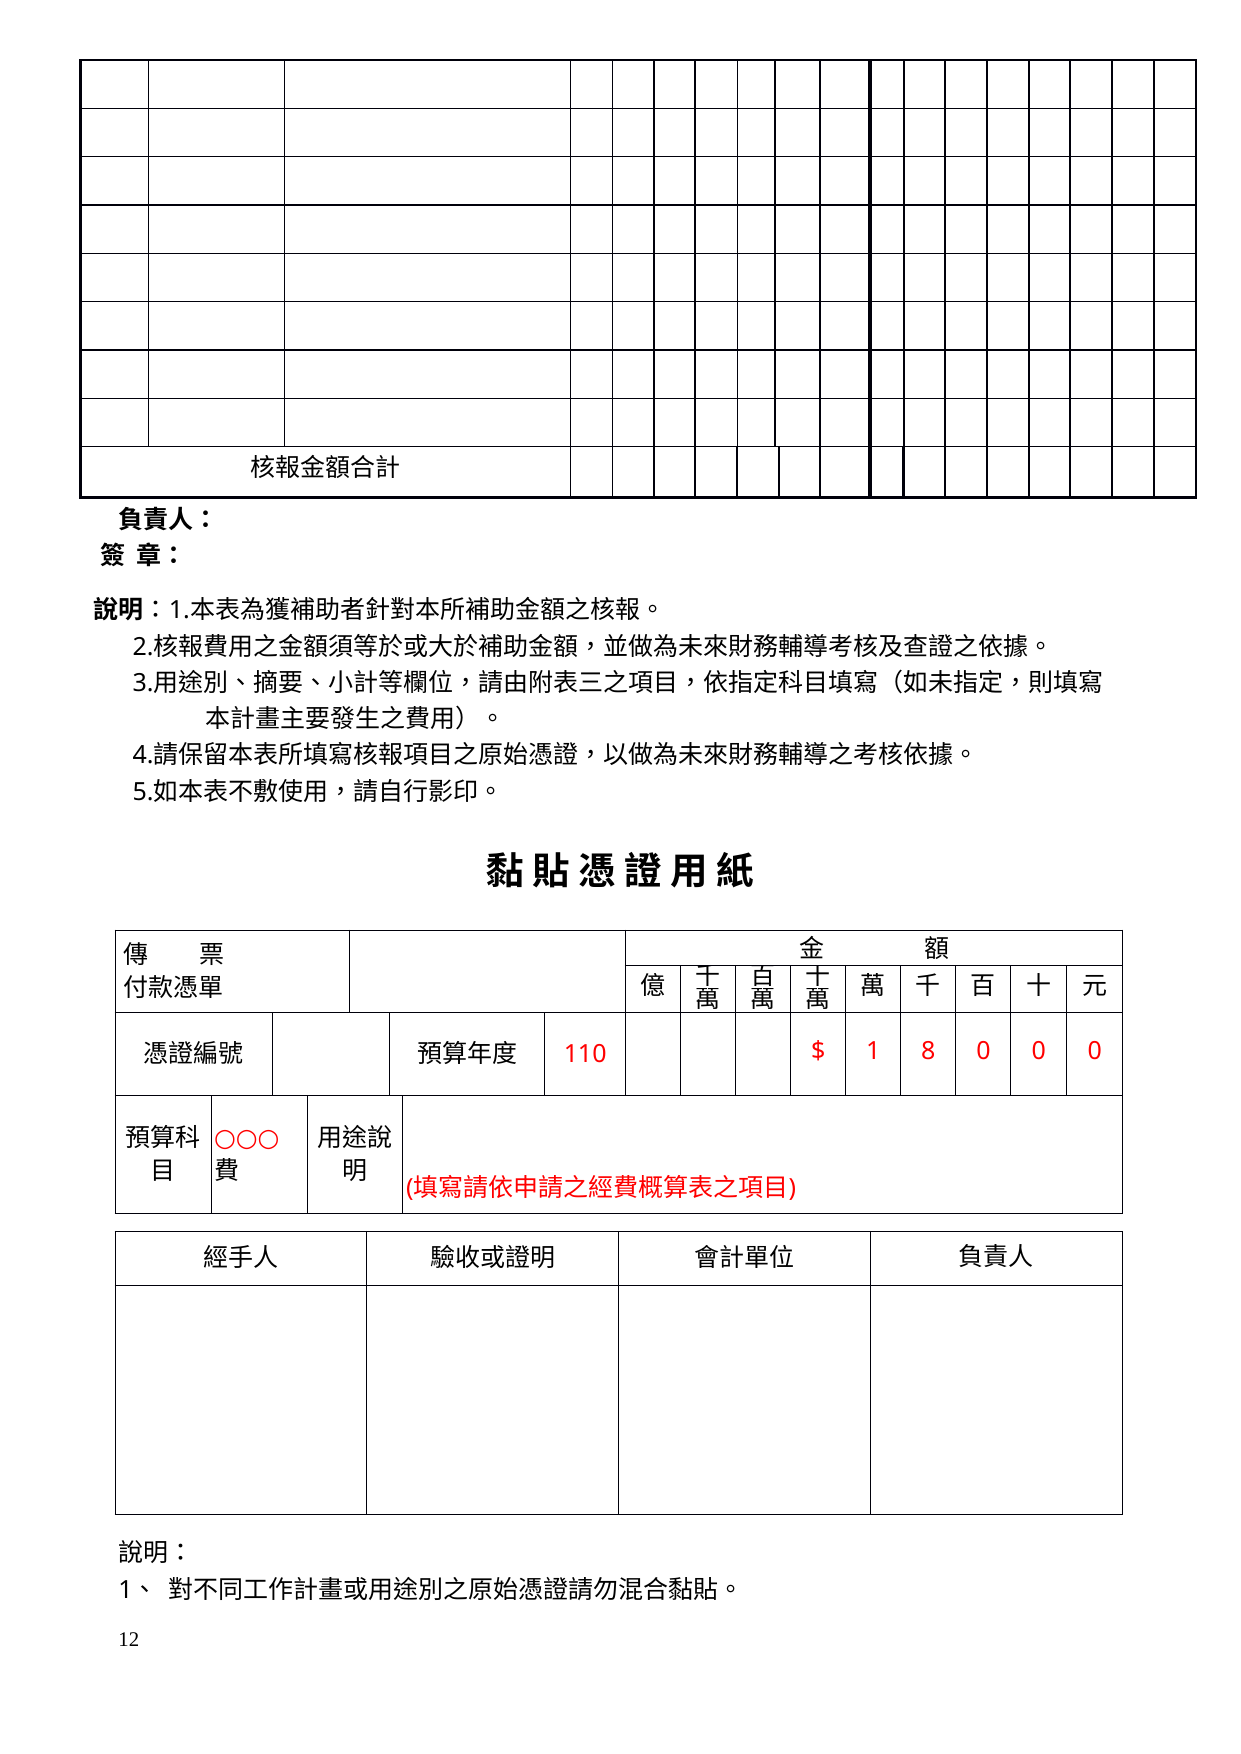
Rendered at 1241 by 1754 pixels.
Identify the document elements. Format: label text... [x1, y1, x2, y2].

table_cell [738, 109, 774, 156]
table_cell [905, 351, 944, 397]
table_cell [946, 399, 986, 446]
table_cell [613, 399, 653, 446]
table_cell [821, 254, 868, 301]
table_cell ○○○費 [212, 1096, 307, 1213]
table_cell [776, 399, 819, 446]
table_cell [738, 61, 774, 107]
table_cell [696, 302, 737, 349]
table_cell [655, 351, 694, 397]
table_cell [821, 399, 868, 446]
table_cell [1155, 109, 1195, 156]
table_cell [738, 399, 774, 446]
table_cell [613, 157, 653, 204]
table_cell [905, 254, 944, 301]
table_cell [1030, 109, 1069, 156]
table_cell [946, 61, 986, 107]
text 黏 貼 憑 證 用 紙 [118, 841, 1122, 896]
table_cell [613, 351, 653, 397]
table_cell [1155, 447, 1195, 496]
table_cell [655, 302, 694, 349]
table_cell [1071, 109, 1111, 156]
table_cell [872, 206, 903, 252]
table_cell [273, 1013, 389, 1095]
table_cell [872, 302, 903, 349]
table_cell [988, 399, 1028, 446]
table_cell [696, 254, 737, 301]
table_cell [149, 399, 284, 446]
table_header 經手人 [116, 1232, 366, 1284]
table_cell [1071, 302, 1111, 349]
table_cell [821, 109, 868, 156]
table_cell (填寫請依申請之經費概算表之項目) [403, 1096, 1122, 1213]
table_cell [905, 447, 944, 496]
table_cell [1155, 61, 1195, 107]
text 4.請保留本表所填寫核報項目之原始憑證，以做為未來財務輔導之考核依據。 [81, 735, 1122, 771]
table_cell [988, 61, 1028, 107]
table_cell [776, 157, 819, 204]
table_cell [571, 157, 612, 204]
table_cell [1030, 61, 1069, 107]
table_cell [776, 61, 819, 107]
table_cell 萬 [846, 966, 900, 1012]
table_cell [285, 157, 570, 204]
table_cell [988, 447, 1028, 496]
table_cell [571, 206, 612, 252]
table_cell [988, 351, 1028, 397]
table_cell [367, 1286, 618, 1513]
table_cell 預算年度 [390, 1013, 544, 1095]
table_cell [571, 61, 612, 107]
table_cell 1 [846, 1013, 900, 1095]
table_cell [1113, 109, 1153, 156]
text 2.核報費用之金額須等於或大於補助金額，並做為未來財務輔導考核及查證之依據。 [81, 626, 1122, 662]
table_cell [696, 206, 737, 252]
table_cell 核報金額合計 [82, 447, 570, 496]
table_cell [821, 447, 868, 496]
text 說明：1.本表為獲補助者針對本所補助金額之核報。 [81, 590, 1122, 626]
table_cell [655, 109, 694, 156]
table_cell [655, 399, 694, 446]
table_cell [82, 157, 148, 204]
table_cell [821, 61, 868, 107]
table_cell [285, 109, 570, 156]
table_cell [738, 351, 774, 397]
table_cell [571, 302, 612, 349]
table_cell [738, 157, 774, 204]
table_cell [696, 447, 736, 496]
table_cell [285, 206, 570, 252]
table_cell [1113, 447, 1153, 496]
table_cell [655, 206, 694, 252]
table_cell [1155, 302, 1195, 349]
table_cell [571, 447, 612, 496]
table_cell [571, 399, 612, 446]
table_cell [626, 1013, 680, 1095]
table_cell [613, 254, 653, 301]
table_cell 千 [901, 966, 955, 1012]
table_cell [696, 351, 737, 397]
table_cell 預算科目 [116, 1096, 211, 1213]
table_cell 百萬 [736, 966, 790, 1012]
table_header 金 額 [626, 931, 1122, 965]
table_cell [905, 302, 944, 349]
table_cell $ [791, 1013, 845, 1095]
table_cell [613, 302, 653, 349]
table_cell [905, 157, 944, 204]
table_cell [946, 109, 986, 156]
table_cell [285, 302, 570, 349]
table_cell 億 [626, 966, 680, 1012]
table_cell 憑證編號 [116, 1013, 272, 1095]
table_cell [872, 399, 903, 446]
table_cell [1071, 447, 1111, 496]
table_cell [1071, 351, 1111, 397]
table_cell [1113, 206, 1153, 252]
table_cell [613, 109, 653, 156]
table_cell [1155, 399, 1195, 446]
table_cell [946, 302, 986, 349]
table_cell [776, 302, 819, 349]
table_cell [149, 254, 284, 301]
table_cell [696, 399, 737, 446]
table_cell [82, 206, 148, 252]
table_cell [82, 302, 148, 349]
table_cell [988, 302, 1028, 349]
table_cell [776, 109, 819, 156]
table_cell [776, 206, 819, 252]
table_header 會計單位 [619, 1232, 870, 1284]
table_cell [571, 351, 612, 397]
table_cell [872, 447, 902, 496]
table_cell [655, 61, 694, 107]
table_cell [1030, 302, 1069, 349]
table_header 說明： 對不同工作計畫或用途別之原始憑證請勿混合黏貼。 憑證編號請申請者依流水號，依序編列。 發票或收據應黏貼於憑證黏貼線，並於騎縫處核章。 發票、收據數量單價均需填寫。 凡提供參考之復健，如不能同時黏貼，則記名某號憑證之附件，按號另裝成冊一併附送，並於憑證簿封面註明上開另裝附件若干。 [115, 1531, 867, 1627]
text 3.用途別、摘要、小計等欄位，請由附表三之項目，依指定科目填寫（如未指定，則填寫本計畫主要發生之費用）。 [81, 662, 1122, 735]
table_cell [655, 447, 694, 496]
table_cell 千萬 [681, 966, 735, 1012]
table_cell [285, 254, 570, 301]
table_cell [1030, 351, 1069, 397]
text 5.如本表不敷使用，請自行影印。 [81, 771, 1122, 807]
table_cell [149, 61, 284, 107]
table_cell [619, 1286, 870, 1513]
table_cell [946, 157, 986, 204]
table_cell [738, 302, 774, 349]
text 負責人： [118, 499, 1122, 535]
table_cell [1030, 254, 1069, 301]
table_cell [988, 206, 1028, 252]
table_cell [776, 254, 819, 301]
table_cell [149, 351, 284, 397]
table_header [350, 931, 625, 1012]
table_cell [1071, 206, 1111, 252]
table_cell [821, 351, 868, 397]
table_cell [613, 61, 653, 107]
table_cell [905, 61, 944, 107]
table_cell [946, 447, 986, 496]
table_cell [946, 206, 986, 252]
table_cell [696, 157, 737, 204]
table_cell [149, 157, 284, 204]
table_cell [872, 157, 903, 204]
table_cell [821, 206, 868, 252]
table_cell [946, 254, 986, 301]
table_cell [738, 447, 778, 496]
table_cell [571, 254, 612, 301]
table_cell [905, 206, 944, 252]
table_cell [738, 206, 774, 252]
table_cell [905, 399, 944, 446]
table_cell [821, 157, 868, 204]
table_cell 0 [956, 1013, 1010, 1095]
table_cell [116, 1286, 366, 1513]
table_cell 0 [1011, 1013, 1066, 1095]
table_cell [82, 351, 148, 397]
text 簽 章： [81, 535, 1122, 572]
table_cell [736, 1013, 790, 1095]
table_cell [1155, 254, 1195, 301]
table_cell [872, 109, 903, 156]
table_cell [82, 109, 148, 156]
table_cell [149, 109, 284, 156]
table_cell 十 [1011, 966, 1066, 1012]
table_cell [776, 351, 819, 397]
table_cell [1071, 61, 1111, 107]
table_cell 元 [1067, 966, 1122, 1012]
table_cell [872, 351, 903, 397]
table_cell [82, 61, 148, 107]
table_cell [1155, 206, 1195, 252]
table_cell [82, 254, 148, 301]
table_cell [149, 302, 284, 349]
table_cell [613, 206, 653, 252]
table_cell [1030, 206, 1069, 252]
table_cell [1071, 399, 1111, 446]
table_cell [655, 254, 694, 301]
table_cell [1030, 157, 1069, 204]
table_cell [1155, 157, 1195, 204]
table_cell [696, 61, 737, 107]
table_header [867, 1531, 1121, 1627]
table_cell 110 [545, 1013, 625, 1095]
table_cell [1113, 157, 1153, 204]
table_cell [1030, 447, 1069, 496]
table_cell [696, 109, 737, 156]
table_cell [871, 1286, 1122, 1513]
table_header 負責人 [871, 1232, 1122, 1284]
table_header 傳 票 付款憑單 [116, 931, 349, 1012]
table_cell [285, 61, 570, 107]
table_cell [1030, 399, 1069, 446]
table_cell [738, 254, 774, 301]
table_cell [946, 351, 986, 397]
table_cell [655, 157, 694, 204]
table_cell [872, 254, 903, 301]
table_cell [1113, 254, 1153, 301]
table_cell [821, 302, 868, 349]
table_cell [149, 206, 284, 252]
table_cell [872, 61, 903, 107]
table_cell [1155, 351, 1195, 397]
table_cell [905, 109, 944, 156]
table_cell [285, 351, 570, 397]
table_cell [1113, 302, 1153, 349]
table_cell [613, 447, 653, 496]
table_cell [1113, 61, 1153, 107]
table_cell [988, 157, 1028, 204]
table_cell [1071, 254, 1111, 301]
table_header 驗收或證明 [367, 1232, 618, 1284]
table_cell [988, 109, 1028, 156]
table_cell 0 [1067, 1013, 1122, 1095]
table_cell [82, 399, 148, 446]
table_cell 用途說明 [308, 1096, 402, 1213]
table_cell [571, 109, 612, 156]
table_cell [681, 1013, 735, 1095]
table_cell [780, 447, 819, 496]
table_cell 百 [956, 966, 1010, 1012]
table_cell [1113, 399, 1153, 446]
table_cell [1113, 351, 1153, 397]
table_cell [285, 399, 570, 446]
table_cell [988, 254, 1028, 301]
table_cell 8 [901, 1013, 955, 1095]
table_cell [1071, 157, 1111, 204]
table_cell 十萬 [791, 966, 845, 1012]
